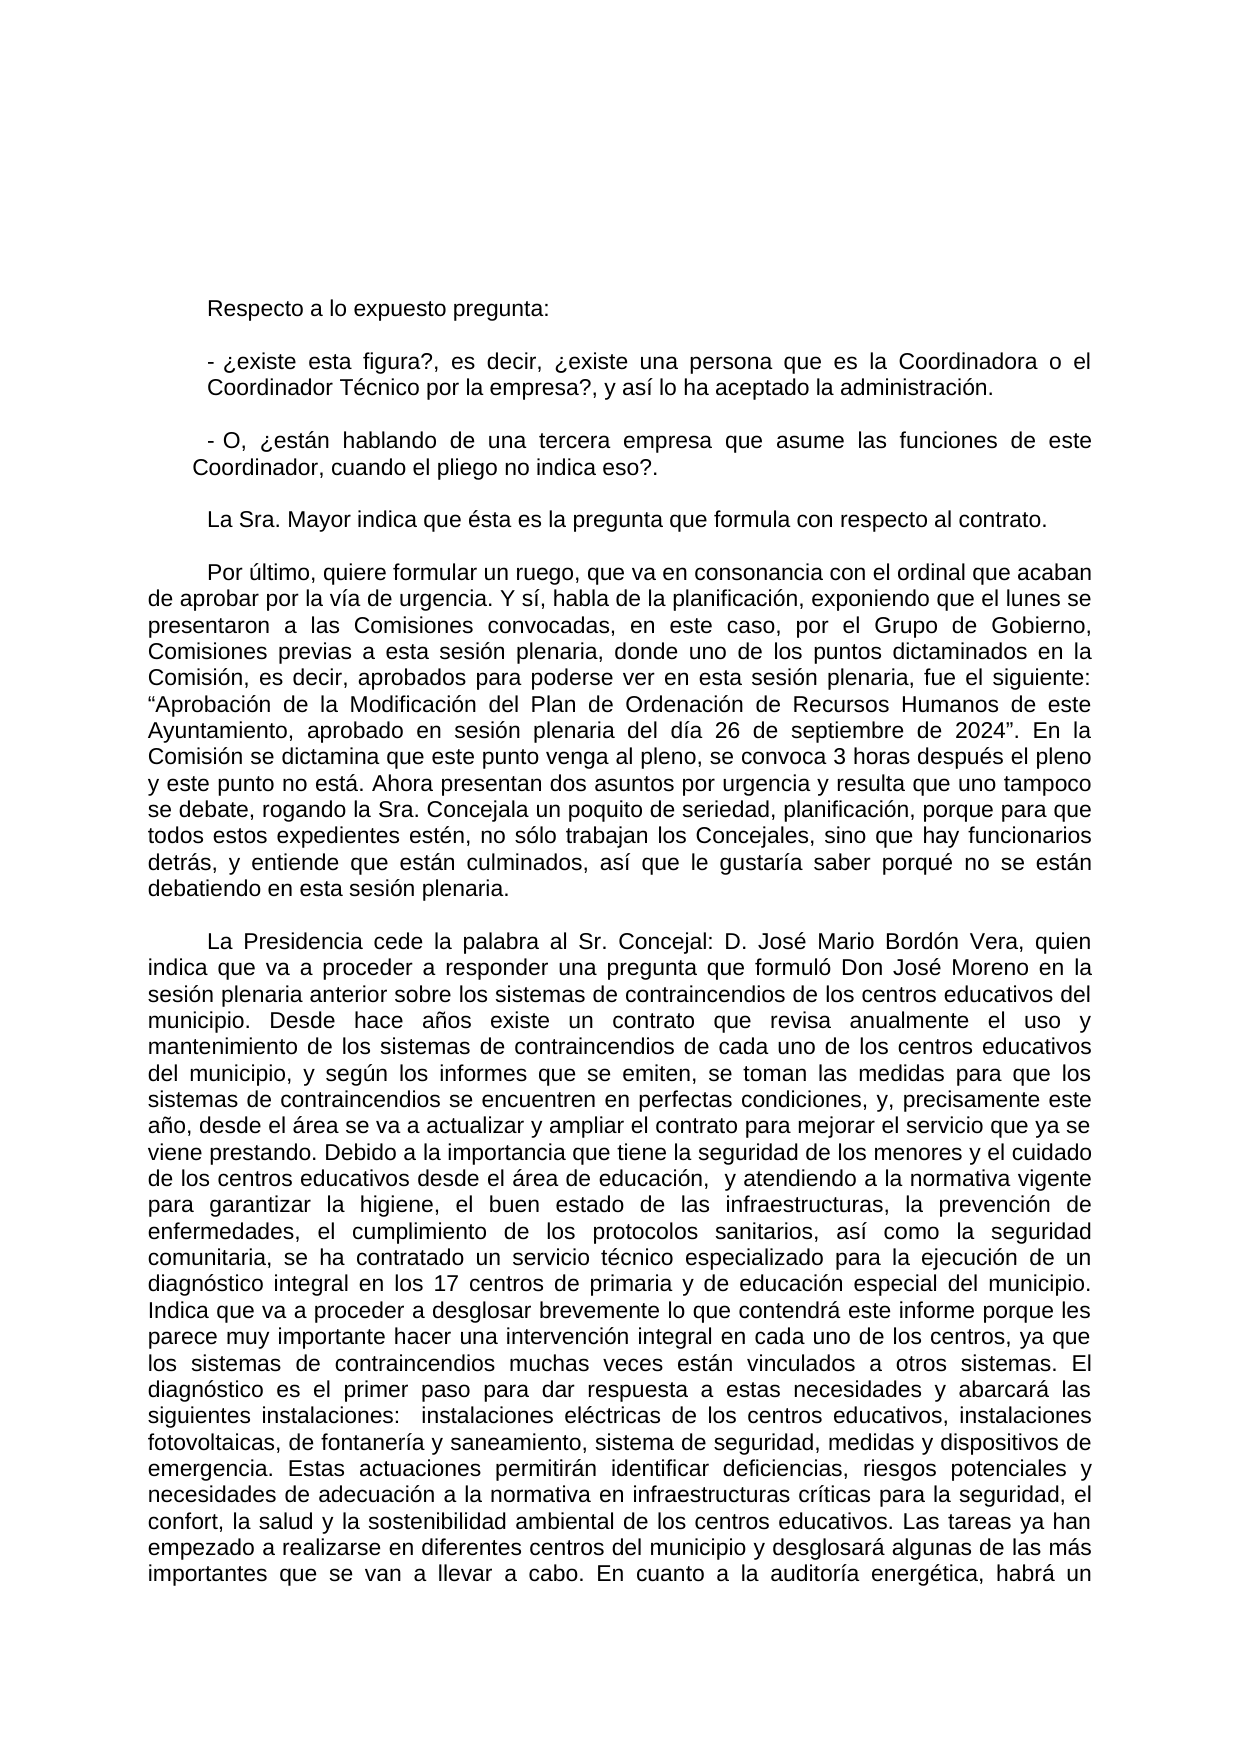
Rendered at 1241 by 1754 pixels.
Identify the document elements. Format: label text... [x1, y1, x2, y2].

list ¿existe esta figura?, es decir, ¿existe una persona que es la Coordinadora o el Coordinador Técnico por la empresa?, y así lo ha aceptado la administración. [207, 348, 1092, 401]
text Respecto a lo expuesto pregunta: [148, 295, 1092, 322]
list O, ¿están hablando de una tercera empresa que asume las funciones de este Coordinador, cuando el pliego no indica eso?. [192, 427, 1092, 480]
text La Presidencia cede la palabra al Sr. Concejal: D. José Mario Bordón Vera, quien indica que va a proceder a responder una pregunta que formuló Don José Moreno en la sesión plenaria anterior sobre los sistemas de contraincendios de los centros educativos del municipio. Desde hace años existe un contrato que revisa anualmente el uso y mantenimiento de los sistemas de contraincendios de cada uno de los centros educativos del municipio, y según los informes que se emiten, se toman las medidas para que los sistemas de contraincendios se encuentren en perfectas condiciones, y, precisamente este año, desde el área se va a actualizar y ampliar el contrato para mejorar el servicio que ya se viene prestando. Debido a la importancia que tiene la seguridad de los menores y el cuidado de los centros educativos desde el área de educación, y atendiendo a la normativa vigente para garantizar la higiene, el buen estado de las infraestructuras, la prevención de enfermedades, el cumplimiento de los protocolos sanitarios, así como la seguridad comunitaria, se ha contratado un servicio técnico especializado para la ejecución de un diagnóstico integral en los 17 centros de primaria y de educación especial del municipio. Indica que va a proceder a desglosar brevemente lo que contendrá este informe porque les parece muy importante hacer una intervención integral en cada uno de los centros, ya que los sistemas de contraincendios muchas veces están vinculados a otros sistemas. El diagnóstico es el primer paso para dar respuesta a estas necesidades y abarcará las siguientes instalaciones: instalaciones eléctricas de los centros educativos, instalaciones fotovoltaicas, de fontanería y saneamiento, sistema de seguridad, medidas y dispositivos de emergencia. Estas actuaciones permitirán identificar deficiencias, riesgos potenciales y necesidades de adecuación a la normativa en infraestructuras críticas para la seguridad, el confort, la salud y la sostenibilidad ambiental de los centros educativos. Las tareas ya han empezado a realizarse en diferentes centros del municipio y desglosará algunas de las más importantes que se van a llevar a cabo. En cuanto a la auditoría energética, habrá un [148, 928, 1092, 1587]
text Por último, quiere formular un ruego, que va en consonancia con el ordinal que acaban de aprobar por la vía de urgencia. Y sí, habla de la planificación, exponiendo que el lunes se presentaron a las Comisiones convocadas, en este caso, por el Grupo de Gobierno, Comisiones previas a esta sesión plenaria, donde uno de los puntos dictaminados en la Comisión, es decir, aprobados para poderse ver en esta sesión plenaria, fue el siguiente: “Aprobación de la Modificación del Plan de Ordenación de Recursos Humanos de este Ayuntamiento, aprobado en sesión plenaria del día 26 de septiembre de 2024”. En la Comisión se dictamina que este punto venga al pleno, se convoca 3 horas después el pleno y este punto no está. Ahora presentan dos asuntos por urgencia y resulta que uno tampoco se debate, rogando la Sra. Concejala un poquito de seriedad, planificación, porque para que todos estos expedientes estén, no sólo trabajan los Concejales, sino que hay funcionarios detrás, y entiende que están culminados, así que le gustaría saber porqué no se están debatiendo en esta sesión plenaria. [148, 559, 1092, 901]
text La Sra. Mayor indica que ésta es la pregunta que formula con respecto al contrato. [148, 506, 1092, 532]
